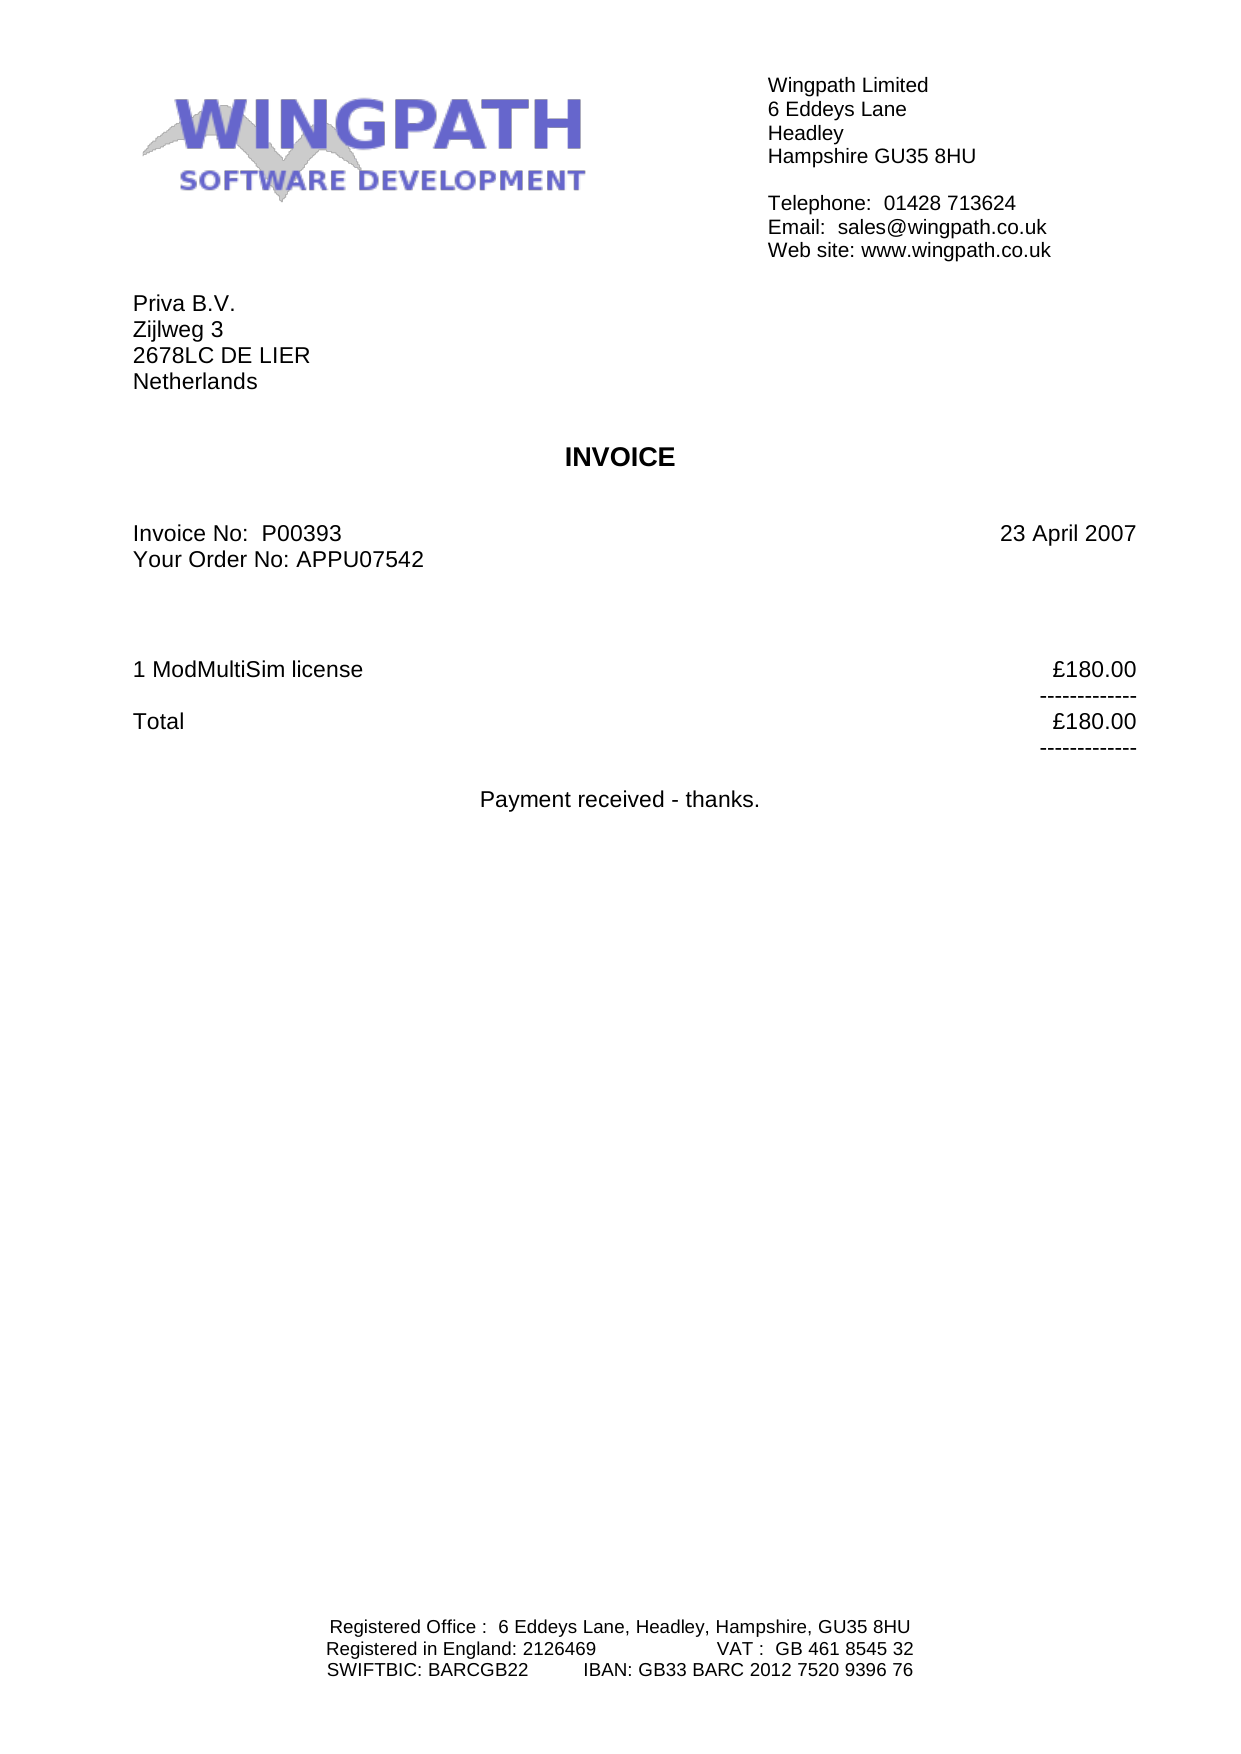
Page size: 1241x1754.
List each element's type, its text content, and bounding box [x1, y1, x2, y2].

table_header 23 April 2007 [635, 521, 1148, 547]
table_cell Total [121, 709, 635, 735]
table_cell [121, 683, 635, 709]
table_header 1 ModMultiSim license [121, 657, 635, 683]
subtitle INVOICE [133, 441, 1107, 471]
picture [142, 73, 590, 214]
text Priva B.V. [133, 290, 1107, 316]
table_cell ------------- [635, 683, 1148, 709]
text 2678LC DE LIER [133, 342, 1107, 368]
table_cell Your Order No: APPU07542 [121, 547, 635, 573]
table_cell [121, 735, 635, 761]
table_cell ------------- [635, 735, 1148, 761]
text Payment received - thanks. [133, 787, 1107, 813]
table_header Invoice No: P00393 [121, 521, 635, 547]
table_cell [635, 547, 1148, 573]
text Zijlweg 3 [133, 316, 1107, 342]
text Netherlands [133, 368, 1107, 394]
table_cell £180.00 [635, 709, 1148, 735]
table_header £180.00 [635, 657, 1148, 683]
